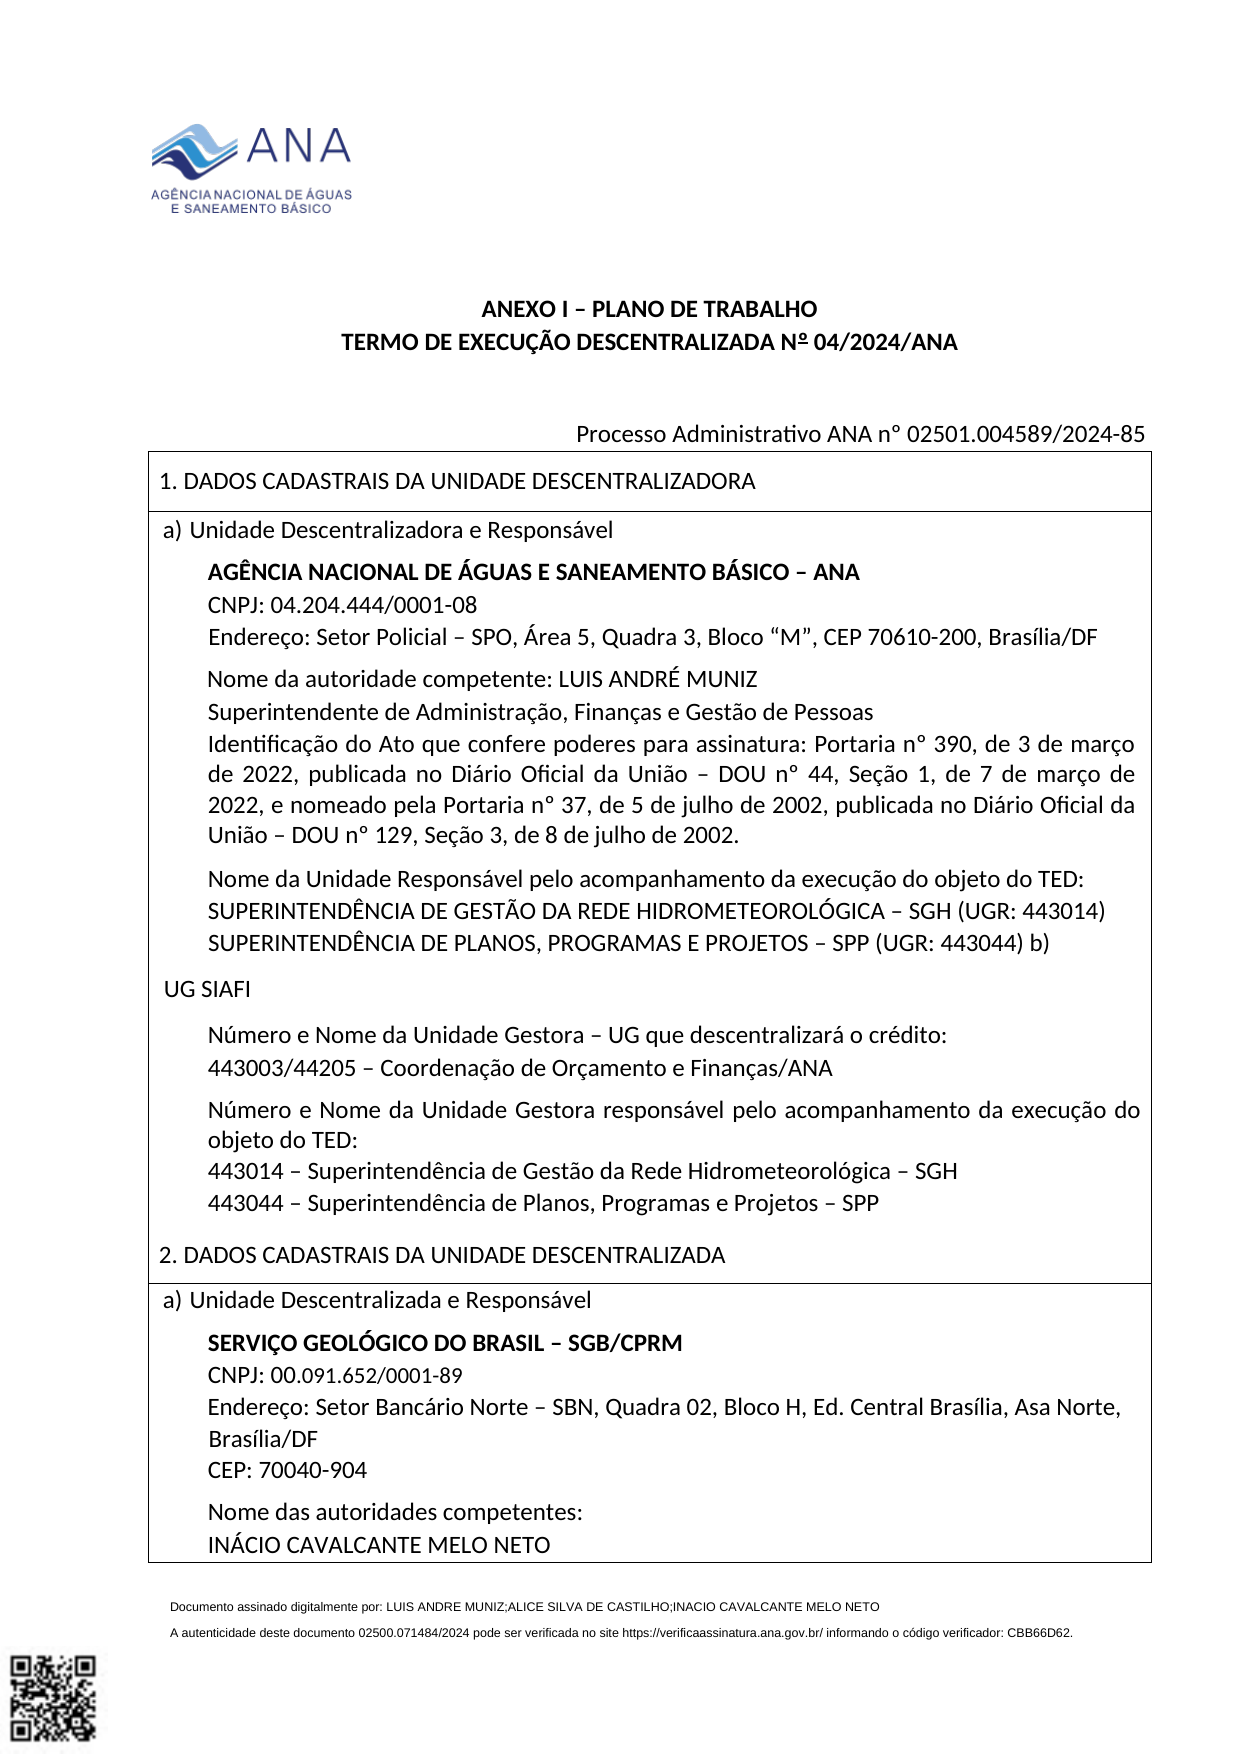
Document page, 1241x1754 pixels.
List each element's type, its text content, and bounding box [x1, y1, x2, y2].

table_cell a) Unidade Descentralizadora e Responsável AGÊNCIA NACIONAL DE ÁGUAS E SANEAMENTO BÁSICO – ANA CNPJ: 04.204.444/0001-08 Endereço: Setor Policial – SPO, Área 5, Quadra 3, Bloco “M”, CEP 70610-200, Brasília/DF Nome da autoridade competente: LUIS ANDRÉ MUNIZ Superintendente de Administração, Finanças e Gestão de Pessoas Identificação do Ato que confere poderes para assinatura: Portaria nº 390, de 3 de março de 2022, publicada no Diário Oficial da União – DOU nº 44, Seção 1, de 7 de março de 2022, e nomeado pela Portaria nº 37, de 5 de julho de 2002, publicada no Diário Oficial da União – DOU nº 129, Seção 3, de 8 de julho de 2002. Nome da Unidade Responsável pelo acompanhamento da execução do objeto do TED: SUPERINTENDÊNCIA DE GESTÃO DA REDE HIDROMETEOROLÓGICA – SGH (UGR: 443014) SUPERINTENDÊNCIA DE PLANOS, PROGRAMAS E PROJETOS – SPP (UGR: 443044) b) UG SIAFI Número e Nome da Unidade Gestora – UG que descentralizará o crédito: 443003/44205 – Coordenação de Orçamento e Finanças/ANA Número e Nome da Unidade Gestora responsável pelo acompanhamento da execução do objeto do TED: 443014 – Superintendência de Gestão da Rede Hidrometeorológica – SGH 443044 – Superintendência de Planos, Programas e Projetos – SPP [149, 512, 1151, 1223]
table_cell 2. DADOS CADASTRAIS DA UNIDADE DESCENTRALIZADA [149, 1229, 1151, 1282]
text ANEXO I – PLANO DE TRABALHO [481, 293, 1159, 324]
text TERMO DE EXECUÇÃO DESCENTRALIZADA Nº 04/2024/ANA [341, 326, 1159, 356]
table_cell a) Unidade Descentralizada e Responsável SERVIÇO GEOLÓGICO DO BRASIL – SGB/CPRM CNPJ: 00.091.652/0001-89 Endereço: Setor Bancário Norte – SBN, Quadra 02, Bloco H, Ed. Central Brasília, Asa Norte, Brasília/DF CEP: 70040-904 Nome das autoridades competentes: INÁCIO CAVALCANTE MELO NETO [149, 1284, 1151, 1562]
text Processo Administrativo ANA nº 02501.004589/2024-85 [166, 418, 1152, 449]
table_header 1. DADOS CADASTRAIS DA UNIDADE DESCENTRALIZADORA [149, 452, 1151, 511]
